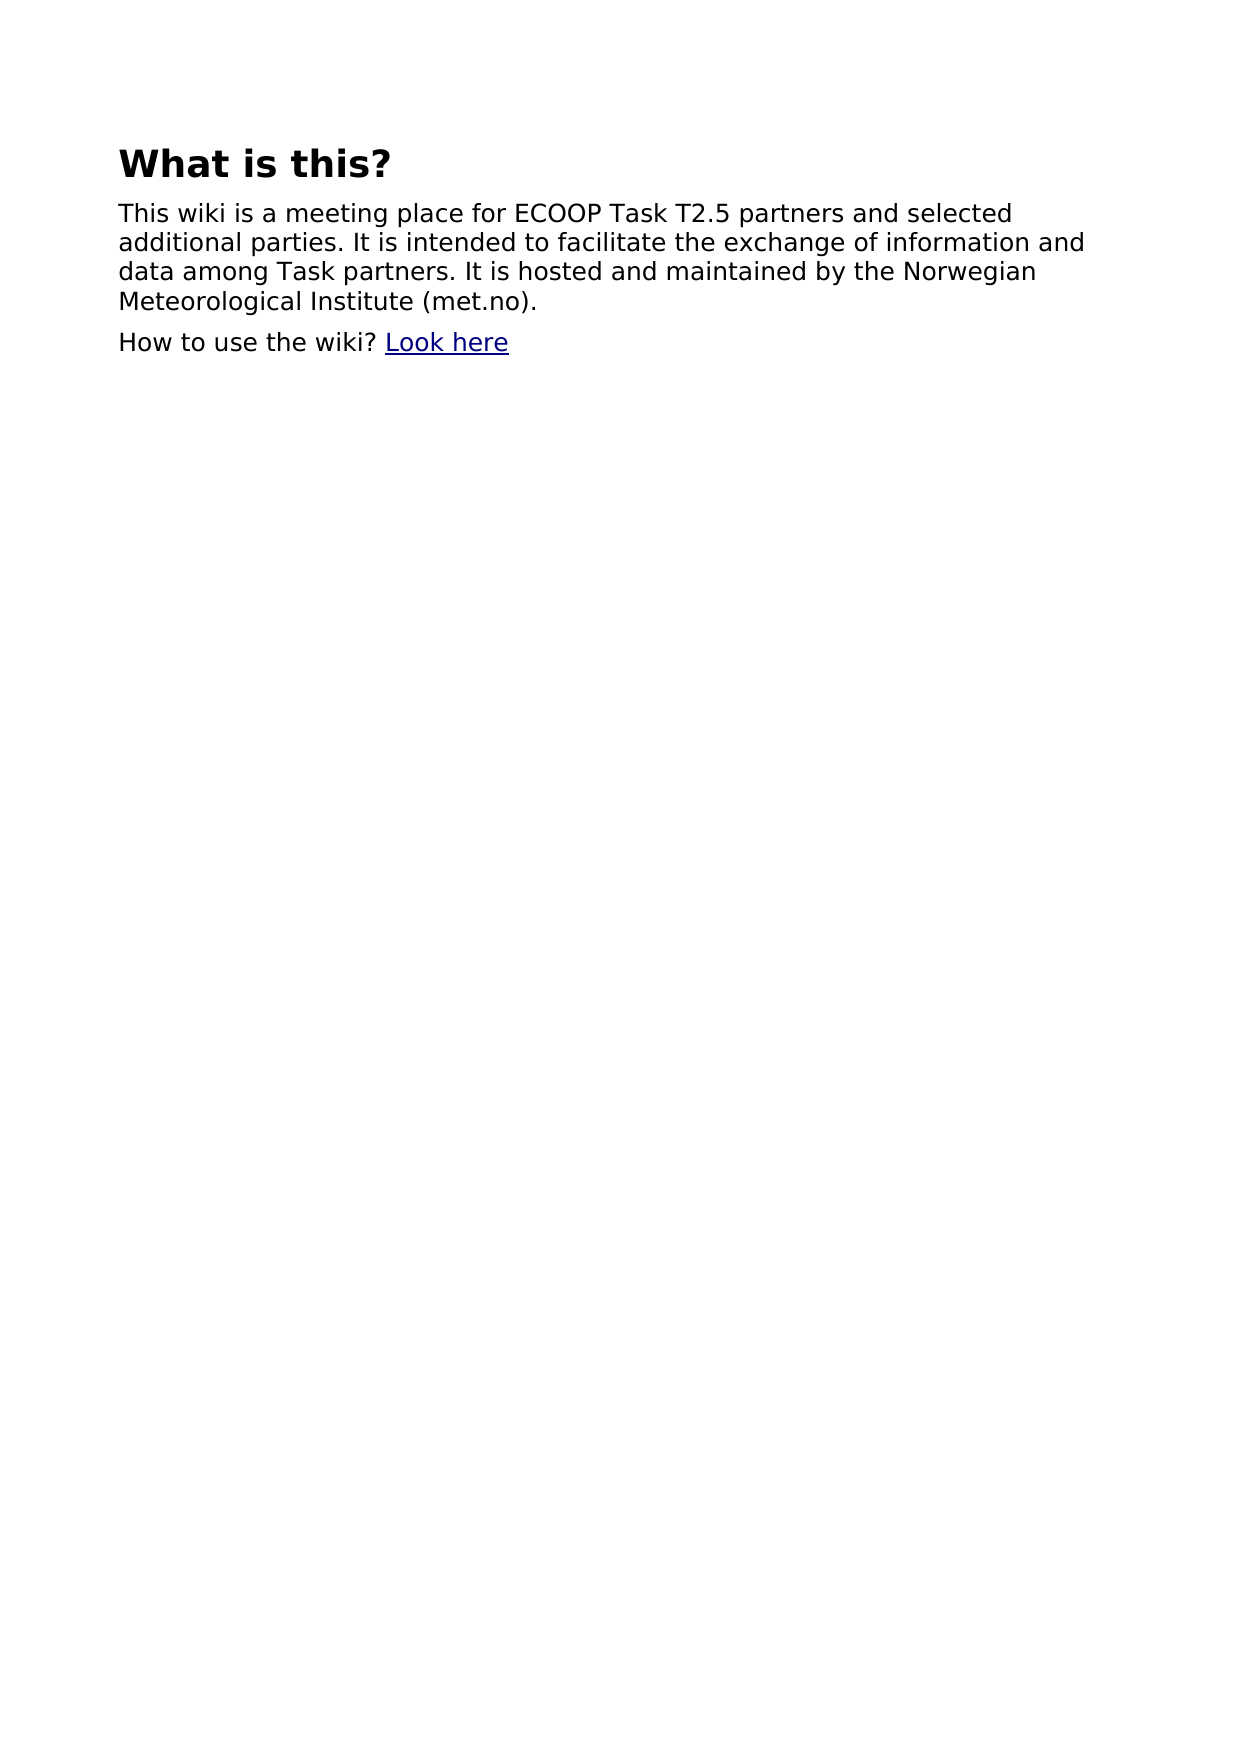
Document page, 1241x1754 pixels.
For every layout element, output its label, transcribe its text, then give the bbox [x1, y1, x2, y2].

text How to use the wiki? Look here [118, 328, 1122, 358]
text This wiki is a meeting place for ECOOP Task T2.5 partners and selected additional parties. It is intended to facilitate the exchange of information and data among Task partners. It is hosted and maintained by the Norwegian Meteorological Institute (met.no). [118, 199, 1122, 316]
subtitle What is this? [118, 143, 1122, 187]
